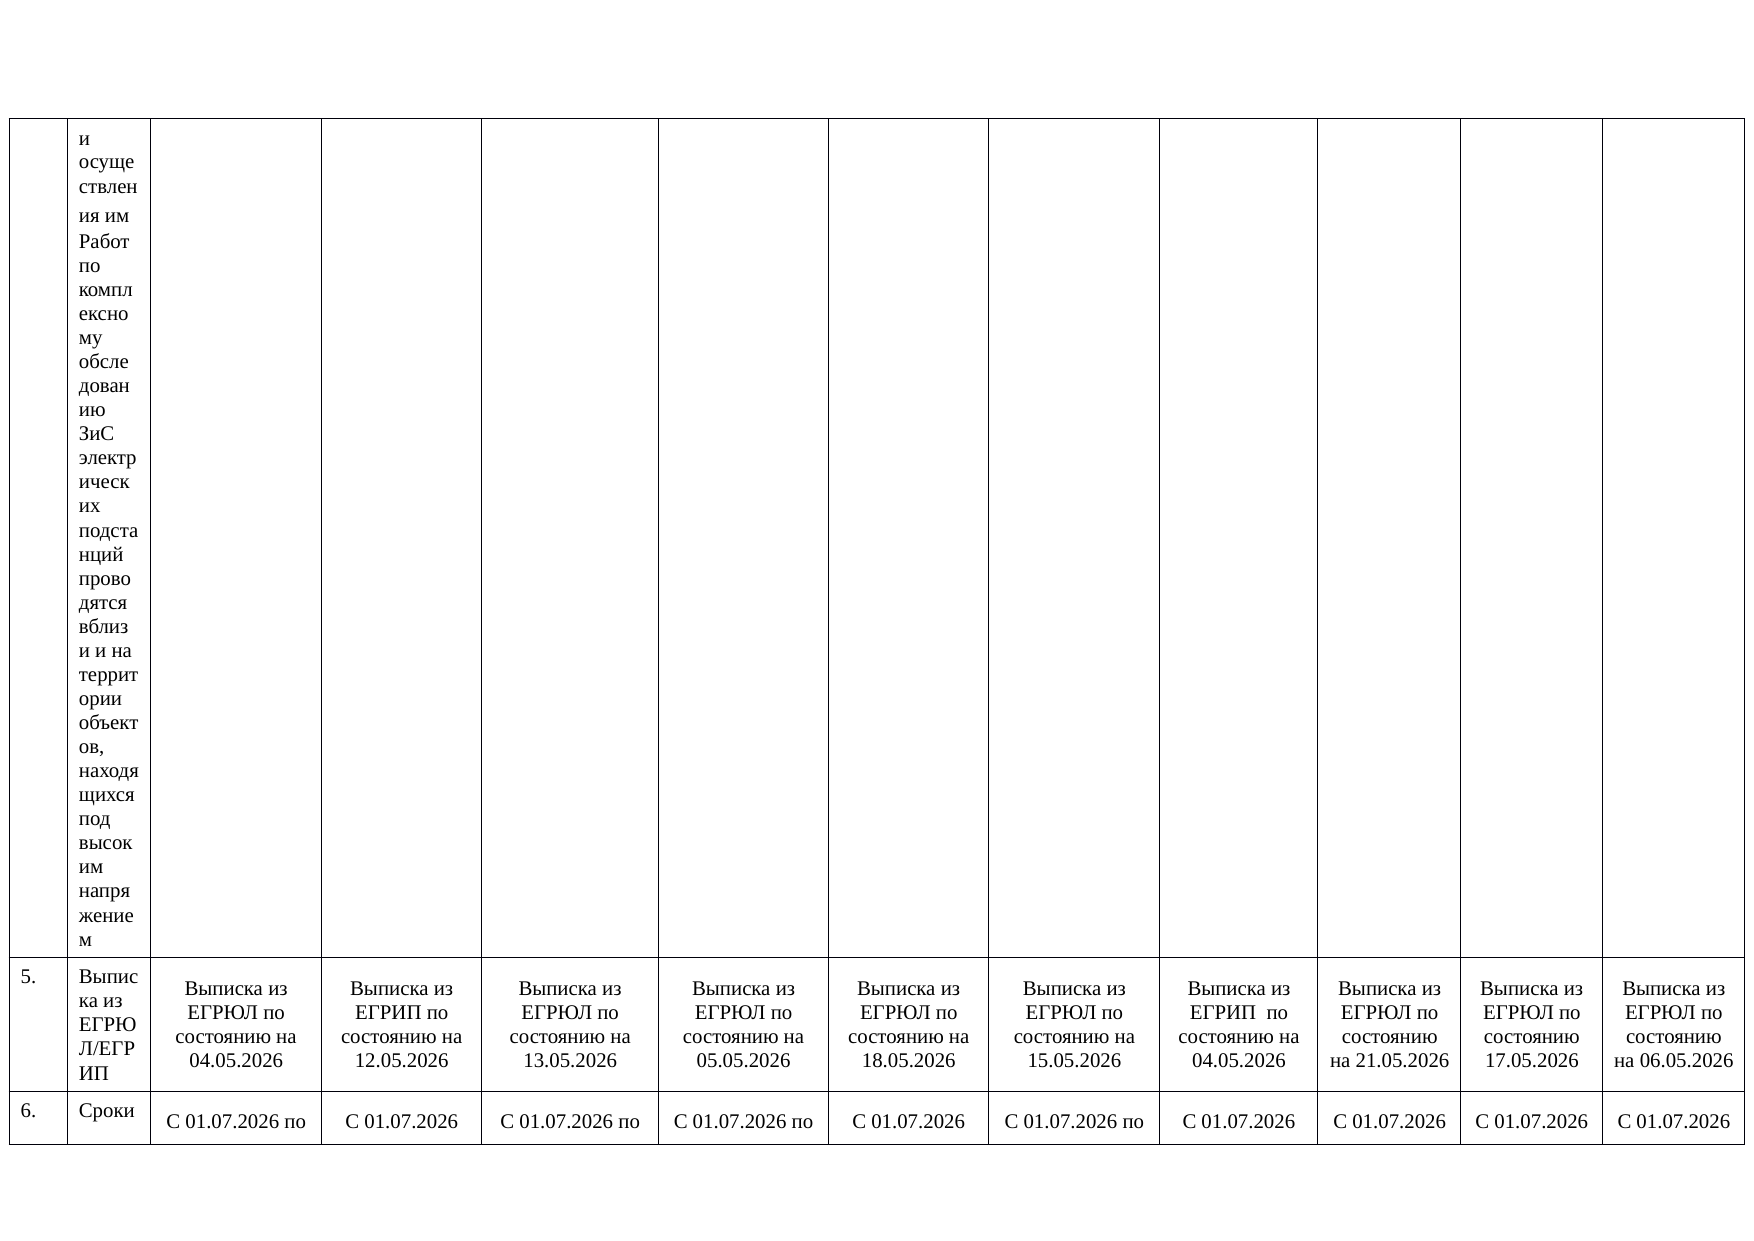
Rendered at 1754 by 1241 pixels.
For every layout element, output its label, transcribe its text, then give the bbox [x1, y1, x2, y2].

table_cell С 01.07.2026 [1603, 1092, 1744, 1144]
table_cell Выписка из ЕГРЮЛ по состоянию на 18.05.2026 [829, 958, 988, 1091]
table_cell С 01.07.2026 [1461, 1092, 1602, 1144]
table_cell С 01.07.2026 по [989, 1092, 1159, 1144]
table_cell [659, 119, 828, 957]
table_cell Выписка из ЕГРЮЛ по состоянию на 13.05.2026 [482, 958, 658, 1091]
table_cell [829, 119, 988, 957]
table_cell С 01.07.2026 [1160, 1092, 1317, 1144]
table_cell и осуществления им Работ по комплексному обследованию ЗиС электрических подстанций проводятся вблизи и на территории объектов, находящихся под высоким напряжением [68, 119, 150, 957]
table_cell [322, 119, 481, 957]
table_cell [1603, 119, 1744, 957]
table_cell Выписка из ЕГРЮЛ по состоянию на 04.05.2026 [151, 958, 321, 1091]
table_cell [10, 119, 67, 957]
table_cell С 01.07.2026 [322, 1092, 481, 1144]
table_cell С 01.07.2026 по [659, 1092, 828, 1144]
table_cell С 01.07.2026 [1318, 1092, 1460, 1144]
table_cell Выписка из ЕГРЮЛ/ЕГРИП [68, 958, 150, 1091]
table_cell [1160, 119, 1317, 957]
table_cell Выписка из ЕГРИП по состоянию на 12.05.2026 [322, 958, 481, 1091]
table_cell С 01.07.2026 по [482, 1092, 658, 1144]
table_cell Выписка из ЕГРЮЛ по состоянию на 05.05.2026 [659, 958, 828, 1091]
table_cell Выписка из ЕГРЮЛ по состоянию на 15.05.2026 [989, 958, 1159, 1091]
table_cell Выписка из ЕГРЮЛ по состоянию 17.05.2026 [1461, 958, 1602, 1091]
table_cell С 01.07.2026 [829, 1092, 988, 1144]
table_cell [151, 119, 321, 957]
table_cell С 01.07.2026 по [151, 1092, 321, 1144]
table_cell Сроки [68, 1092, 150, 1144]
table_cell [1461, 119, 1602, 957]
table_cell Выписка из ЕГРЮЛ по состоянию на 06.05.2026 [1603, 958, 1744, 1091]
table_cell Выписка из ЕГРИП по состоянию на 04.05.2026 [1160, 958, 1317, 1091]
table_cell [10, 1092, 67, 1144]
table_cell [989, 119, 1159, 957]
table_cell Выписка из ЕГРЮЛ по состоянию на 21.05.2026 [1318, 958, 1460, 1091]
table_cell [1318, 119, 1460, 957]
table_cell [10, 958, 67, 1091]
table_cell [482, 119, 658, 957]
